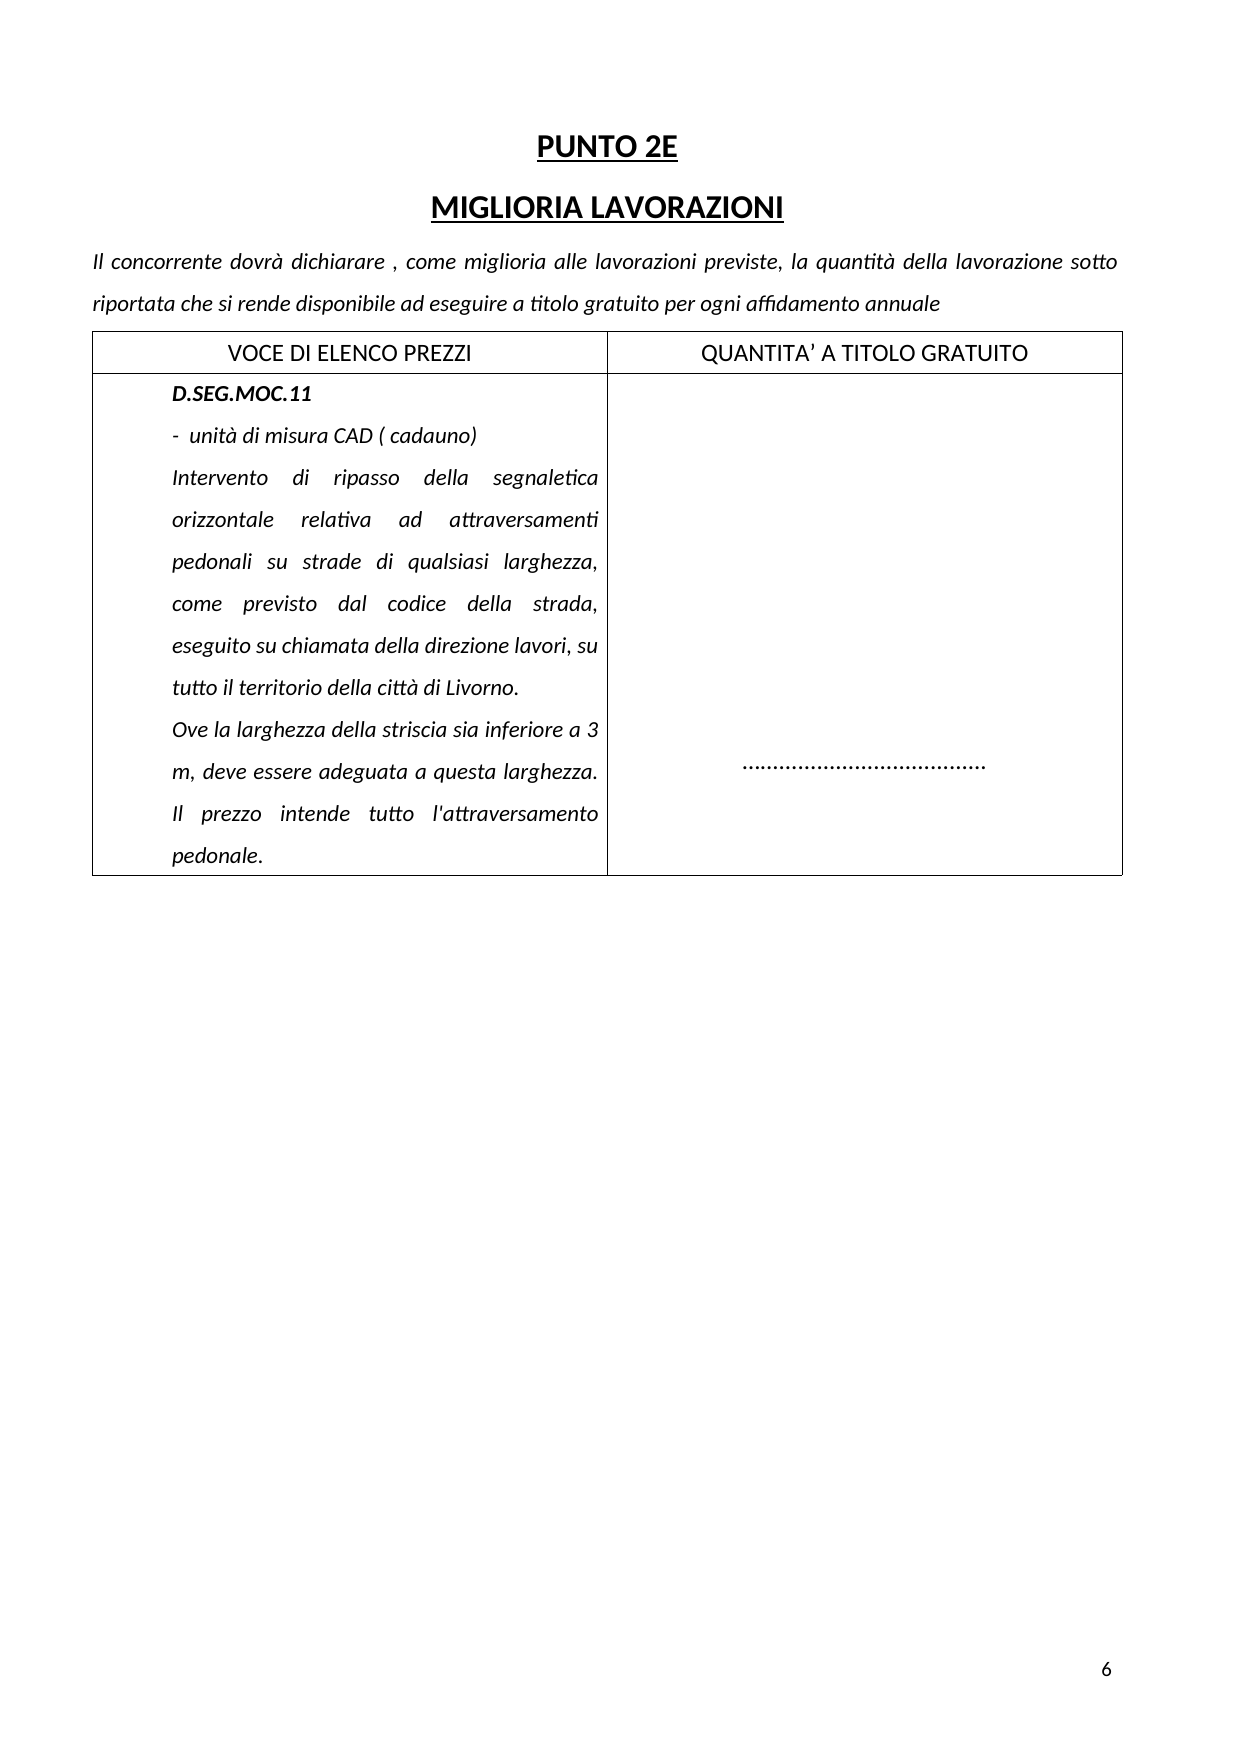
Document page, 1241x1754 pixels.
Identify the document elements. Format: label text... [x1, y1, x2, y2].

text PUNTO 2E [92, 125, 1122, 166]
table_cell ….................................... [608, 374, 1122, 874]
table_header QUANTITA’ A TITOLO GRATUITO [608, 332, 1122, 373]
text Il concorrente dovrà dichiarare , come miglioria alle lavorazioni previste, la quantità della lavorazione sotto riportata che si rende disponibile ad eseguire a titolo gratuito per ogni affidamento annuale [92, 247, 1122, 317]
table_cell D.SEG.MOC.11 - unità di misura CAD ( cadauno) Intervento di ripasso della segnaletica orizzontale relativa ad attraversamenti pedonali su strade di qualsiasi larghezza, come previsto dal codice della strada, eseguito su chiamata della direzione lavori, su tutto il territorio della città di Livorno. Ove la larghezza della striscia sia inferiore a 3 m, deve essere adeguata a questa larghezza. Il prezzo intende tutto l'attraversamento pedonale. [93, 374, 607, 874]
table_header VOCE DI ELENCO PREZZI [93, 332, 607, 373]
text MIGLIORIA LAVORAZIONI [92, 186, 1122, 227]
